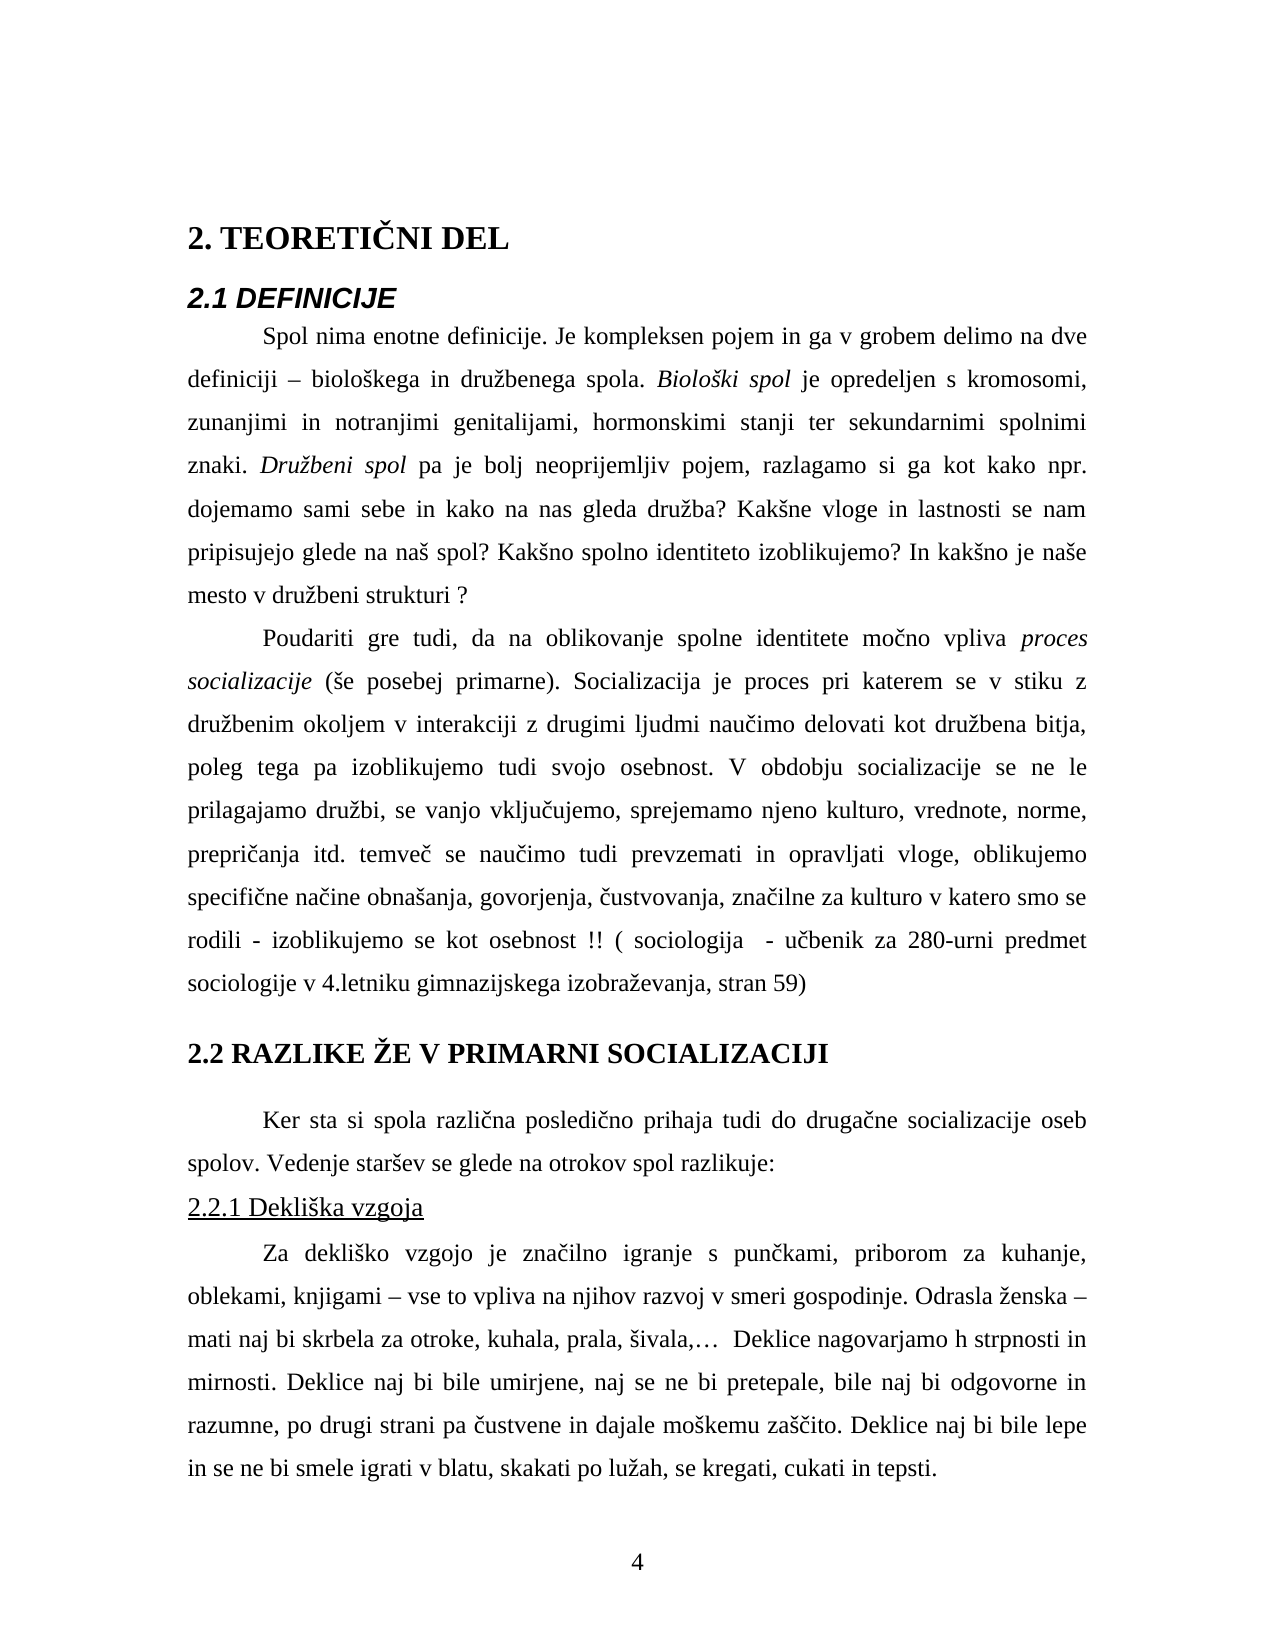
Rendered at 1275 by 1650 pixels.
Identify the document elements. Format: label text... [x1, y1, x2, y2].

text Spol nima enotne definicije. Je kompleksen pojem in ga v grobem delimo na dve definiciji – biološkega in družbenega spola. Biološki spol je opredeljen s kromosomi, zunanjimi in notranjimi genitalijami, hormonskimi stanji ter sekundarnimi spolnimi znaki. Družbeni spol pa je bolj neoprijemljiv pojem, razlagamo si ga kot kako npr. dojemamo sami sebe in kako na nas gleda družba? Kakšne vloge in lastnosti se nam pripisujejo glede na naš spol? Kakšno spolno identiteto izoblikujemo? In kakšno je naše mesto v družbeni strukturi ? [187, 321, 1088, 609]
text Poudariti gre tudi, da na oblikovanje spolne identitete močno vpliva proces socializacije (še posebej primarne). Socializacija je proces pri katerem se v stiku z družbenim okoljem v interakciji z drugimi ljudmi naučimo delovati kot družbena bitja, poleg tega pa izoblikujemo tudi svojo osebnost. V obdobju socializacije se ne le prilagajamo družbi, se vanjo vključujemo, sprejemamo njeno kulturo, vrednote, norme, prepričanja itd. temveč se naučimo tudi prevzemati in opravljati vloge, oblikujemo specifične načine obnašanja, govorjenja, čustvovanja, značilne za kulturo v katero smo se rodili - izoblikujemo se kot osebnost !! ( sociologija - učbenik za 280-urni predmet sociologije v 4.letniku gimnazijskega izobraževanja, stran 59) [187, 623, 1088, 997]
text Ker sta si spola različna posledično prihaja tudi do drugačne socializacije oseb spolov. Vedenje staršev se glede na otrokov spol razlikuje: [187, 1105, 1088, 1177]
text Za dekliško vzgojo je značilno igranje s punčkami, priborom za kuhanje, oblekami, knjigami – vse to vpliva na njihov razvoj v smeri gospodinje. Odrasla ženska – mati naj bi skrbela za otroke, kuhala, prala, šivala,… Deklice nagovarjamo h strpnosti in mirnosti. Deklice naj bi bile umirjene, naj se ne bi pretepale, bile naj bi odgovorne in razumne, po drugi strani pa čustvene in dajale moškemu zaščito. Deklice naj bi bile lepe in se ne bi smele igrati v blatu, skakati po lužah, se kregati, cukati in tepsti. [187, 1238, 1088, 1482]
subtitle 2.1 DEFINICIJE [187, 281, 1088, 315]
subtitle 2.2 RAZLIKE ŽE V PRIMARNI SOCIALIZACIJI [187, 1036, 1088, 1070]
subtitle 2. TEORETIČNI DEL [187, 218, 1088, 256]
text 2.2.1 Dekliška vzgoja [187, 1191, 1088, 1222]
